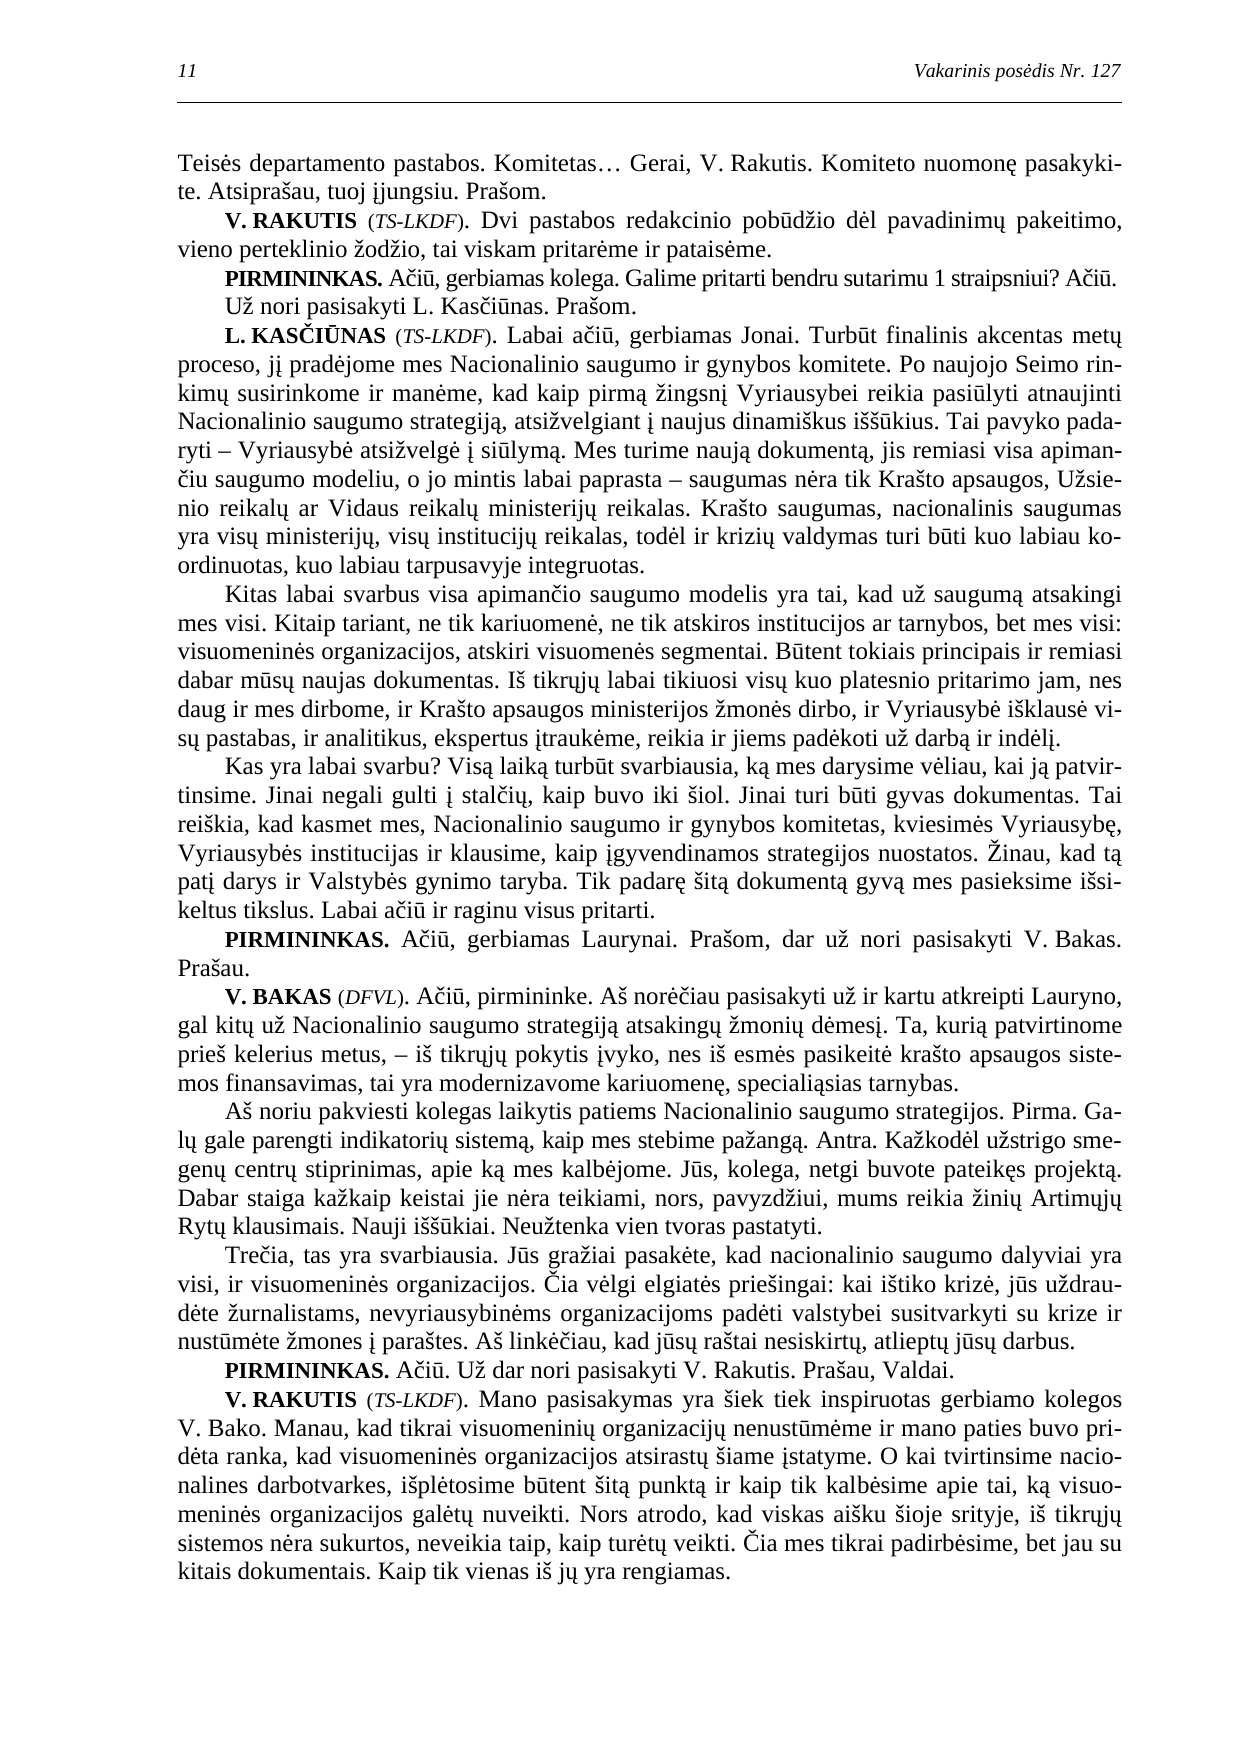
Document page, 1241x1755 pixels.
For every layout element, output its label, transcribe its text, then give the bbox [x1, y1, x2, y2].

text Aš no­riu pa­kvies­ti ko­le­gas lai­ky­tis pa­tiems Na­cio­na­li­nio sau­gu­mo stra­te­gi­jos. Pir­ma. Ga­lų ga­le pa­reng­ti in­di­ka­to­rių sis­te­mą, kaip mes ste­bi­me pa­žan­gą. An­tra. Kaž­ko­dėl už­stri­go sme­ge­nų cen­trų stip­ri­ni­mas, apie ką mes kal­bė­jo­me. Jūs, ko­le­ga, net­gi bu­vo­te pa­tei­kęs pro­jek­tą. Da­bar stai­ga kaž­kaip keis­tai jie nė­ra tei­kia­mi, nors, pa­vyz­džiui, mums rei­kia ži­nių Ar­ti­mų­jų Ry­tų klau­si­mais. Nau­ji iš­šū­kiai. Ne­už­ten­ka vien tvo­ras pa­sta­ty­ti. [177, 1096, 1122, 1240]
text Tei­sės de­par­ta­men­to pa­sta­bos. Ko­mi­te­tas… Ge­rai, V. Ra­ku­tis. Ko­mi­te­to nuo­mo­nę pa­sa­ky­ki­te. At­si­pra­šau, tuoj įjung­siu. Pra­šom. [177, 148, 1122, 205]
text L. KASČIŪNAS (TS-LKDF). La­bai ačiū, ger­bia­mas Jo­nai. Tur­būt fi­na­li­nis ak­cen­tas me­tų pro­ce­so, jį pra­dė­jo­me mes Na­cio­na­li­nio sau­gu­mo ir gy­ny­bos ko­mi­te­te. Po nau­jo­jo Sei­mo rin­ki­mų su­si­rin­ko­me ir ma­nė­me, kad kaip pir­mą žings­nį Vy­riau­sy­bei rei­kia pa­siū­ly­ti at­nau­jin­ti Na­cio­na­li­nio sau­gu­mo stra­te­gi­ją, at­si­žvel­giant į nau­jus di­na­miš­kus iš­šū­kius. Tai pa­vy­ko pa­da­ry­ti – Vy­riau­sy­bė at­si­žvel­gė į siū­ly­mą. Mes tu­ri­me nau­ją do­ku­men­tą, jis re­mia­si vi­sa ap­iman­čiu sau­gu­mo mo­de­liu, o jo min­tis la­bai pa­pras­ta – sau­gu­mas nė­ra tik Kraš­to ap­sau­gos, Už­sie­nio rei­ka­lų ar Vi­daus rei­ka­lų mi­nis­te­ri­jų rei­ka­las. Kraš­to sau­gu­mas, na­cio­na­li­nis sau­gu­mas yra vi­sų mi­nis­te­ri­jų, vi­sų ins­ti­tu­ci­jų rei­ka­las, to­dėl ir kri­zių val­dy­mas tu­ri bū­ti kuo la­biau ko­or­di­nuo­tas, kuo la­biau tar­pu­sa­vy­je in­teg­ruo­tas. [177, 320, 1122, 579]
text Už no­ri pa­si­sa­ky­ti L. Kas­čiū­nas. Pra­šom. [177, 291, 1122, 320]
text V. BAKAS (DFVL). Ačiū, pir­mi­nin­ke. Aš no­rė­čiau pa­si­sa­ky­ti už ir kar­tu at­kreip­ti Lau­ry­no, gal ki­tų už Na­cio­na­li­nio sau­gu­mo stra­te­gi­ją at­sa­kin­gų žmo­nių dė­me­sį. Ta, ku­rią pa­tvir­ti­no­me prieš ke­le­rius me­tus, – iš tik­rų­jų po­ky­tis įvy­ko, nes iš es­mės pa­si­kei­tė kraš­to ap­sau­gos sis­te­mos fi­nan­sa­vi­mas, tai yra mo­der­ni­za­vo­me ka­riuo­me­nę, spe­cia­li­ą­sias tar­ny­bas. [177, 981, 1122, 1096]
text PIRMININKAS. Ačiū, ger­bia­mas ko­le­ga. Ga­li­me pri­tar­ti ben­dru su­ta­ri­mu 1 straips­niui? Ačiū. [177, 263, 1122, 291]
text Kas yra la­bai svar­bu? Vi­są lai­ką tur­būt svar­biau­sia, ką mes da­ry­si­me vė­liau, kai ją pa­tvir­tin­si­me. Ji­nai ne­ga­li gul­ti į stal­čių, kaip bu­vo iki šiol. Ji­nai tu­ri bū­ti gy­vas do­ku­men­tas. Tai reiš­kia, kad kas­met mes, Na­cio­na­li­nio sau­gu­mo ir gy­ny­bos ko­mi­te­tas, kvie­si­mės Vy­riau­sy­bę, Vy­riau­sy­bės ins­ti­tu­ci­jas ir klau­si­me, kaip įgy­ven­di­na­mos stra­te­gi­jos nuo­sta­tos. Ži­nau, kad tą pa­tį da­rys ir Vals­ty­bės gy­ni­mo ta­ry­ba. Tik pa­da­rę ši­tą do­ku­men­tą gy­vą mes pa­siek­si­me iš­si­kel­tus tiks­lus. La­bai ačiū ir ra­gi­nu vi­sus pri­tar­ti. [177, 751, 1122, 924]
text Tre­čia, tas yra svar­biau­sia. Jūs gra­žiai pa­sa­kė­te, kad na­cio­na­li­nio sau­gu­mo da­ly­viai yra vi­si, ir vi­suo­me­ni­nės or­ga­ni­za­ci­jos. Čia vėl­gi el­gia­tės prie­šin­gai: kai iš­ti­ko kri­zė, jūs už­drau­dė­te žur­na­lis­tams, ne­vy­riau­sy­bi­nėms or­ga­ni­za­ci­joms pa­dė­ti vals­ty­bei su­si­tvar­ky­ti su kri­ze ir nu­stū­mė­te žmo­nes į pa­raš­tes. Aš lin­kė­čiau, kad jū­sų raš­tai ne­si­skir­tų, at­liep­tų jū­sų dar­bus. [177, 1240, 1122, 1355]
text Ki­tas la­bai svar­bus vi­sa ap­iman­čio sau­gu­mo mo­de­lis yra tai, kad už sau­gu­mą at­sa­kin­gi mes vi­si. Ki­taip ta­riant, ne tik ka­riuo­me­nė, ne tik at­ski­ros ins­ti­tu­ci­jos ar tar­ny­bos, bet mes vi­si: vi­suo­me­ni­nės or­ga­ni­za­ci­jos, at­ski­ri vi­suo­me­nės seg­men­tai. Bū­tent to­kiais prin­ci­pais ir re­mia­si da­bar mū­sų nau­jas do­ku­men­tas. Iš tik­rų­jų la­bai ti­kiuo­si vi­sų kuo pla­tes­nio pri­ta­ri­mo jam, nes daug ir mes dir­bo­me, ir Kraš­to ap­sau­gos mi­nis­te­ri­jos žmo­nės dir­bo, ir Vy­riau­sy­bė iš­klau­sė vi­sų pa­sta­bas, ir ana­li­ti­kus, eks­per­tus įtrau­kė­me, rei­kia ir jiems pa­dė­ko­ti už dar­bą ir in­dė­lį. [177, 579, 1122, 751]
text V. RAKUTIS (TS-LKDF). Dvi pa­sta­bos re­dak­ci­nio po­bū­džio dėl pa­va­di­ni­mų pa­kei­ti­mo, vie­no per­tek­li­nio žo­džio, tai vis­kam pri­ta­rė­me ir pa­tai­sė­me. [177, 205, 1122, 263]
text PIRMININKAS. Ačiū. Už dar no­ri pa­si­sa­ky­ti V. Ra­ku­tis. Pra­šau, Val­dai. [177, 1355, 1122, 1384]
text PIRMININKAS. Ačiū, ger­bia­mas Lau­ry­nai. Pra­šom, dar už no­ri pa­si­sa­ky­ti V. Ba­kas. Pra­šau. [177, 924, 1122, 981]
text V. RAKUTIS (TS-LKDF). Ma­no pa­si­sa­ky­mas yra šiek tiek ins­pi­ruo­tas ger­bia­mo ko­le­gos V. Ba­ko. Ma­nau, kad tik­rai vi­suo­me­ni­nių or­ga­ni­za­ci­jų ne­nu­stū­mė­me ir ma­no pa­ties bu­vo pri­dė­ta ran­ka, kad vi­suo­me­ni­nės or­ga­ni­za­ci­jos at­si­ras­tų šia­me įsta­ty­me. O kai tvir­tin­si­me na­cio­na­li­nes dar­bo­tvarkes, iš­plė­to­si­me bū­tent ši­tą punk­tą ir kaip tik kal­bė­si­me apie tai, ką vi­suo­meni­nės or­ga­ni­za­ci­jos ga­lė­tų nu­veik­ti. Nors at­ro­do, kad vis­kas aiš­ku šio­je sri­ty­je, iš tik­rų­jų sis­te­mos nė­ra su­kur­tos, ne­vei­kia taip, kaip tu­rė­tų veik­ti. Čia mes tik­rai pa­dir­bė­si­me, bet jau su ki­tais do­ku­men­tais. Kaip tik vie­nas iš jų yra ren­gia­mas. [177, 1384, 1122, 1585]
